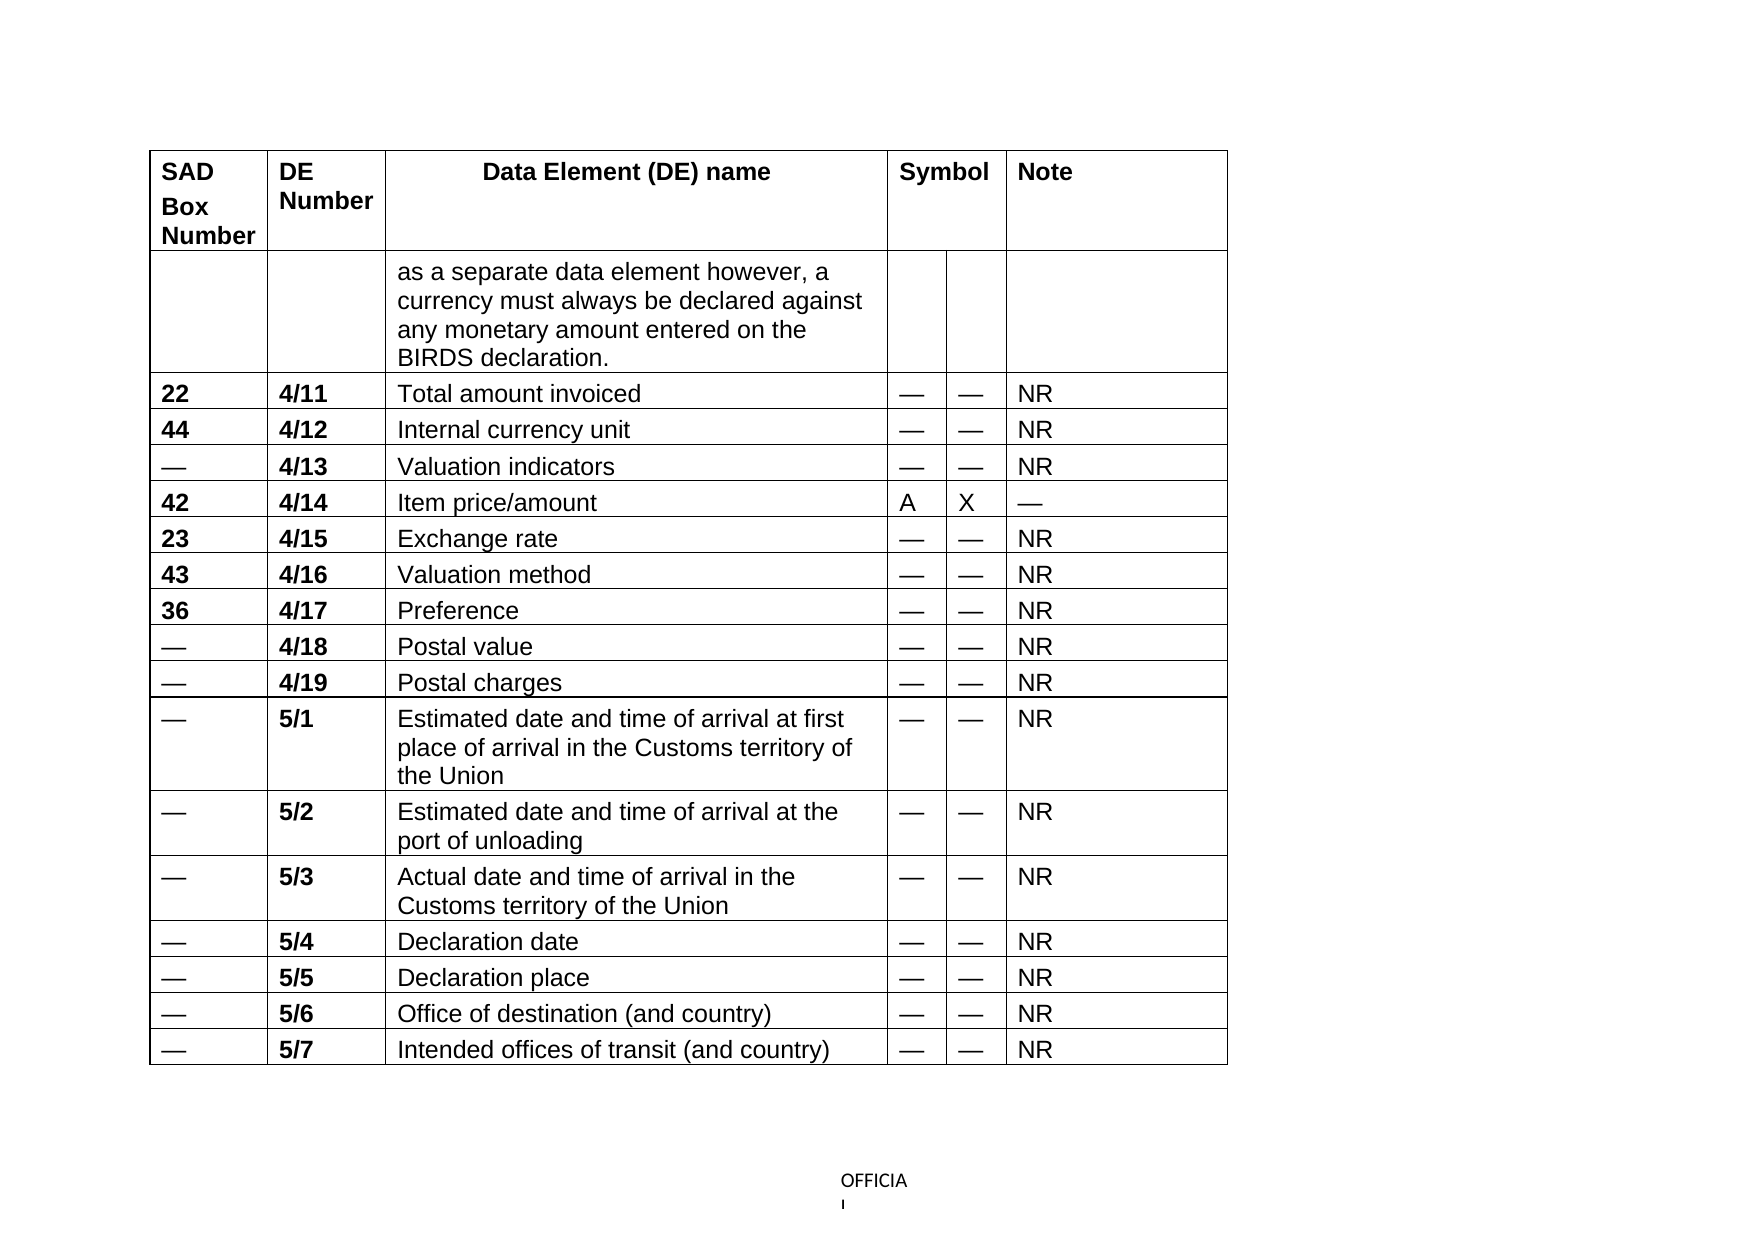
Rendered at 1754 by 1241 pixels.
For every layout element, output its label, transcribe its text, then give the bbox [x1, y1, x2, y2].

table_cell [947, 251, 1006, 372]
table_cell NR [1007, 791, 1227, 855]
table_cell 42 [151, 481, 267, 516]
table_cell — [888, 1029, 946, 1064]
table_cell A [888, 481, 946, 516]
table_cell 4/13 [268, 445, 385, 480]
table_cell — [151, 856, 267, 919]
table_cell — [888, 517, 946, 552]
table_cell NR [1007, 445, 1227, 480]
table_cell Item price/amount [386, 481, 887, 516]
table_cell — [947, 957, 1006, 992]
table_cell 22 [151, 373, 267, 408]
table_cell Postal value [386, 625, 887, 660]
table_cell NR [1007, 993, 1227, 1028]
table_cell 4/12 [268, 409, 385, 444]
table_cell NR [1007, 625, 1227, 660]
table_cell — [947, 445, 1006, 480]
table_cell 43 [151, 553, 267, 588]
table_cell as a separate data element however, a currency must always be declared against any monetary amount entered on the BIRDS declaration. [386, 251, 887, 372]
table_cell — [151, 698, 267, 790]
table_cell — [151, 661, 267, 696]
table_cell [888, 251, 946, 372]
table_cell — [947, 661, 1006, 696]
table_cell NR [1007, 373, 1227, 408]
table_cell — [888, 791, 946, 855]
table_cell Preference [386, 589, 887, 624]
table_cell — [888, 409, 946, 444]
table_cell Estimated date and time of arrival at first place of arrival in the Customs territory of the Union [386, 698, 887, 790]
table_cell Valuation method [386, 553, 887, 588]
table_cell — [947, 409, 1006, 444]
table_cell — [888, 625, 946, 660]
table_cell — [947, 698, 1006, 790]
table_cell 44 [151, 409, 267, 444]
table_cell X [947, 481, 1006, 516]
table_cell Intended offices of transit (and country) [386, 1029, 887, 1064]
table_cell 4/14 [268, 481, 385, 516]
table_cell — [947, 921, 1006, 956]
table_cell Office of destination (and country) [386, 993, 887, 1028]
table_cell — [947, 553, 1006, 588]
table_cell — [151, 993, 267, 1028]
table_cell 4/18 [268, 625, 385, 660]
table_cell — [947, 589, 1006, 624]
table_cell — [888, 921, 946, 956]
table_cell 5/1 [268, 698, 385, 790]
table_cell [151, 251, 267, 372]
table_cell — [947, 373, 1006, 408]
table_cell — [151, 1029, 267, 1064]
table_cell — [151, 921, 267, 956]
table_cell — [151, 957, 267, 992]
table_cell — [947, 791, 1006, 855]
table_cell [268, 251, 385, 372]
table_cell 4/11 [268, 373, 385, 408]
table_cell NR [1007, 698, 1227, 790]
table_cell — [947, 625, 1006, 660]
table_cell — [151, 791, 267, 855]
table_cell Estimated date and time of arrival at the port of unloading [386, 791, 887, 855]
table_cell 36 [151, 589, 267, 624]
table_cell Postal charges [386, 661, 887, 696]
table_header SAD Box Number [151, 151, 267, 250]
table_cell Total amount invoiced [386, 373, 887, 408]
table_cell — [888, 993, 946, 1028]
table_cell NR [1007, 921, 1227, 956]
table_cell Declaration place [386, 957, 887, 992]
table_cell — [151, 445, 267, 480]
table_cell NR [1007, 589, 1227, 624]
table_cell 5/2 [268, 791, 385, 855]
table_cell — [947, 1029, 1006, 1064]
table_cell Valuation indicators [386, 445, 887, 480]
table_cell 23 [151, 517, 267, 552]
table_cell 4/16 [268, 553, 385, 588]
table_cell Exchange rate [386, 517, 887, 552]
table_header Symbol [888, 151, 1006, 250]
table_header Data Element (DE) name [386, 151, 887, 250]
table_cell NR [1007, 1029, 1227, 1064]
table_cell — [888, 698, 946, 790]
table_cell Declaration date [386, 921, 887, 956]
table_cell — [888, 661, 946, 696]
table_cell — [888, 553, 946, 588]
table_cell NR [1007, 553, 1227, 588]
table_header DE Number [268, 151, 385, 250]
table_cell 4/19 [268, 661, 385, 696]
table_cell 4/17 [268, 589, 385, 624]
table_cell — [888, 856, 946, 919]
table_cell 5/3 [268, 856, 385, 919]
table_cell — [151, 625, 267, 660]
table_cell NR [1007, 409, 1227, 444]
table_cell 5/5 [268, 957, 385, 992]
table_cell — [888, 957, 946, 992]
table_cell — [947, 993, 1006, 1028]
table_cell — [888, 373, 946, 408]
table_cell — [947, 856, 1006, 919]
table_cell — [888, 445, 946, 480]
table_cell NR [1007, 517, 1227, 552]
table_cell NR [1007, 856, 1227, 919]
table_cell 4/15 [268, 517, 385, 552]
table_header Note [1007, 151, 1227, 250]
table_cell NR [1007, 957, 1227, 992]
table_cell [1007, 251, 1227, 372]
table_cell Internal currency unit [386, 409, 887, 444]
table_cell 5/4 [268, 921, 385, 956]
table_cell 5/7 [268, 1029, 385, 1064]
table_cell — [947, 517, 1006, 552]
table_cell Actual date and time of arrival in the Customs territory of the Union [386, 856, 887, 919]
table_cell NR [1007, 661, 1227, 696]
table_cell 5/6 [268, 993, 385, 1028]
table_cell — [888, 589, 946, 624]
table_cell — [1007, 481, 1227, 516]
